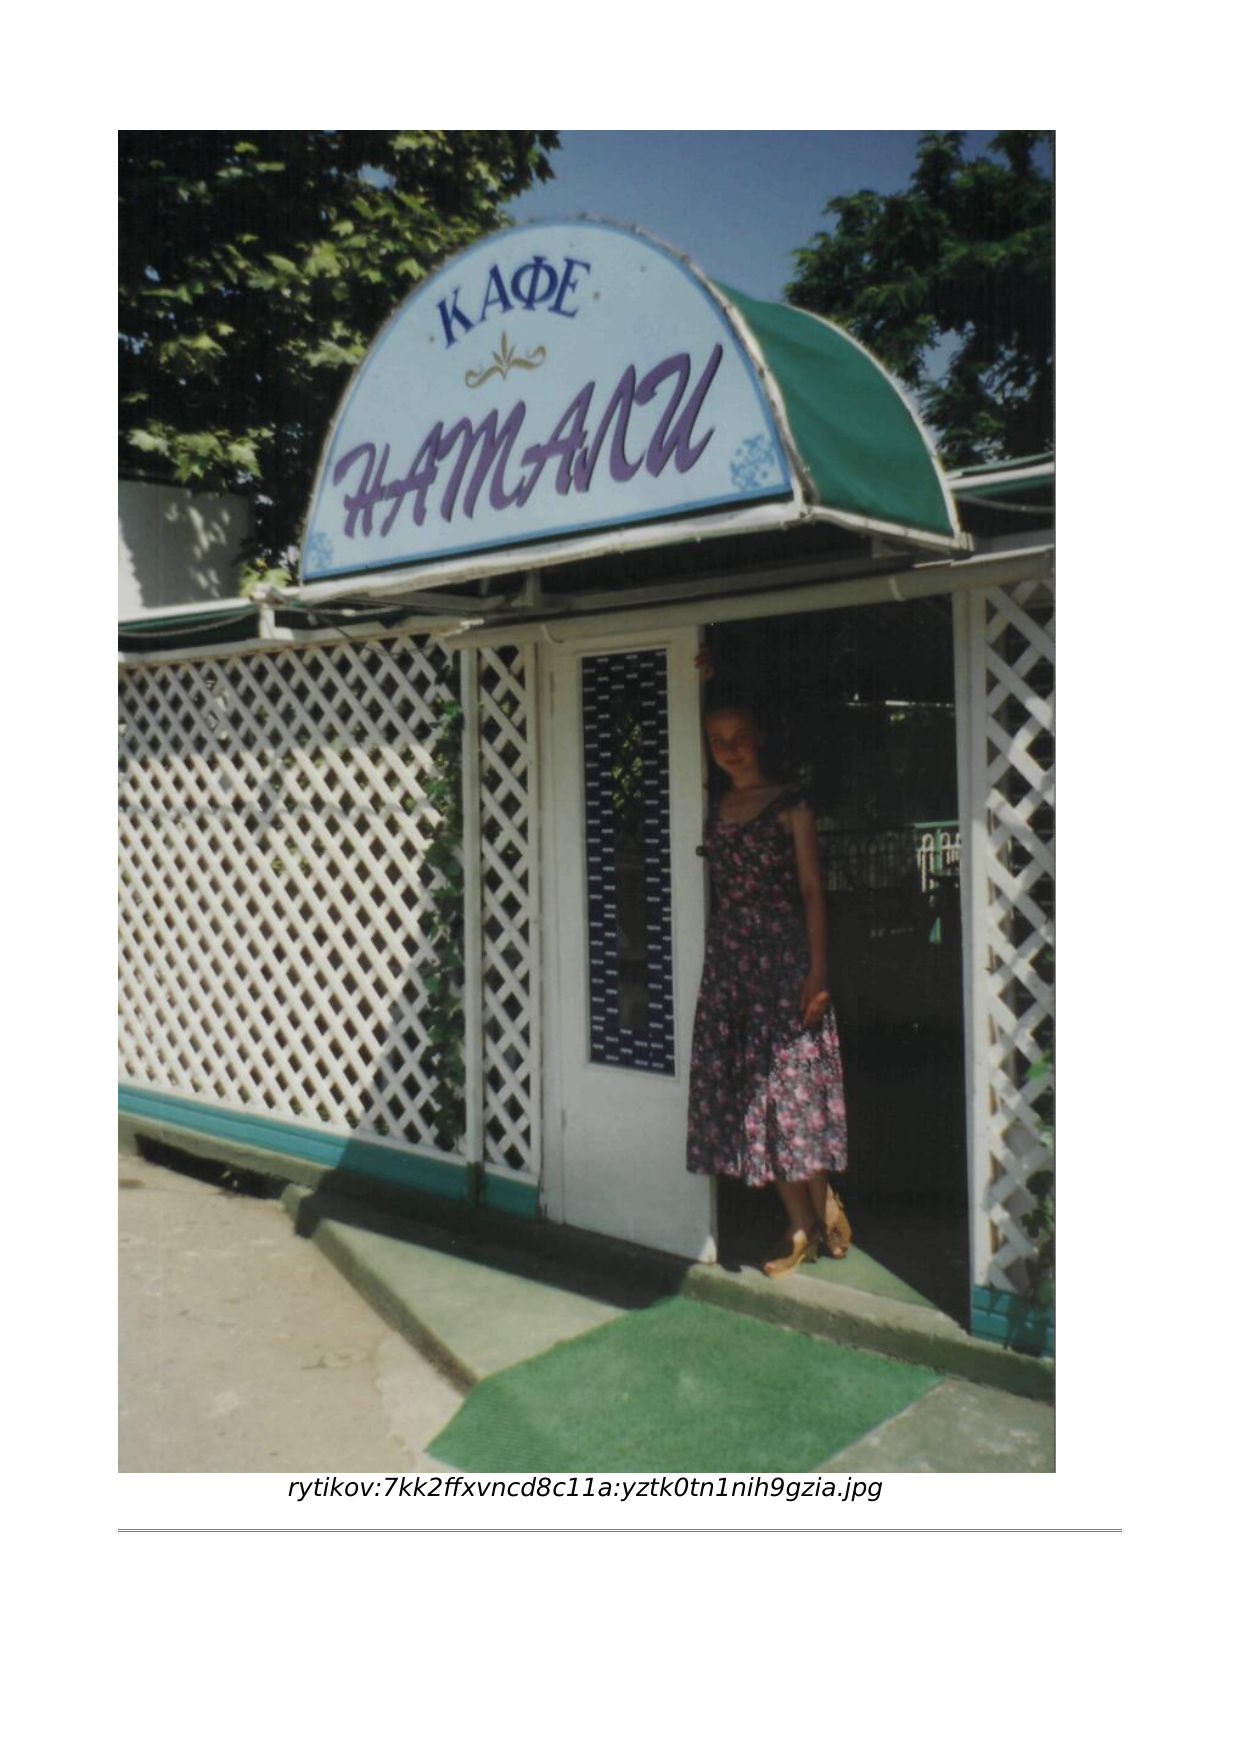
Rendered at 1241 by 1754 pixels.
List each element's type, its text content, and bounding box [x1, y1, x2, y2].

text rytikov:7kk2ffxvncd8c11a:yztk0tn1nih9gzia.jpg [118, 1473, 1056, 1502]
picture [118, 130, 1056, 1473]
